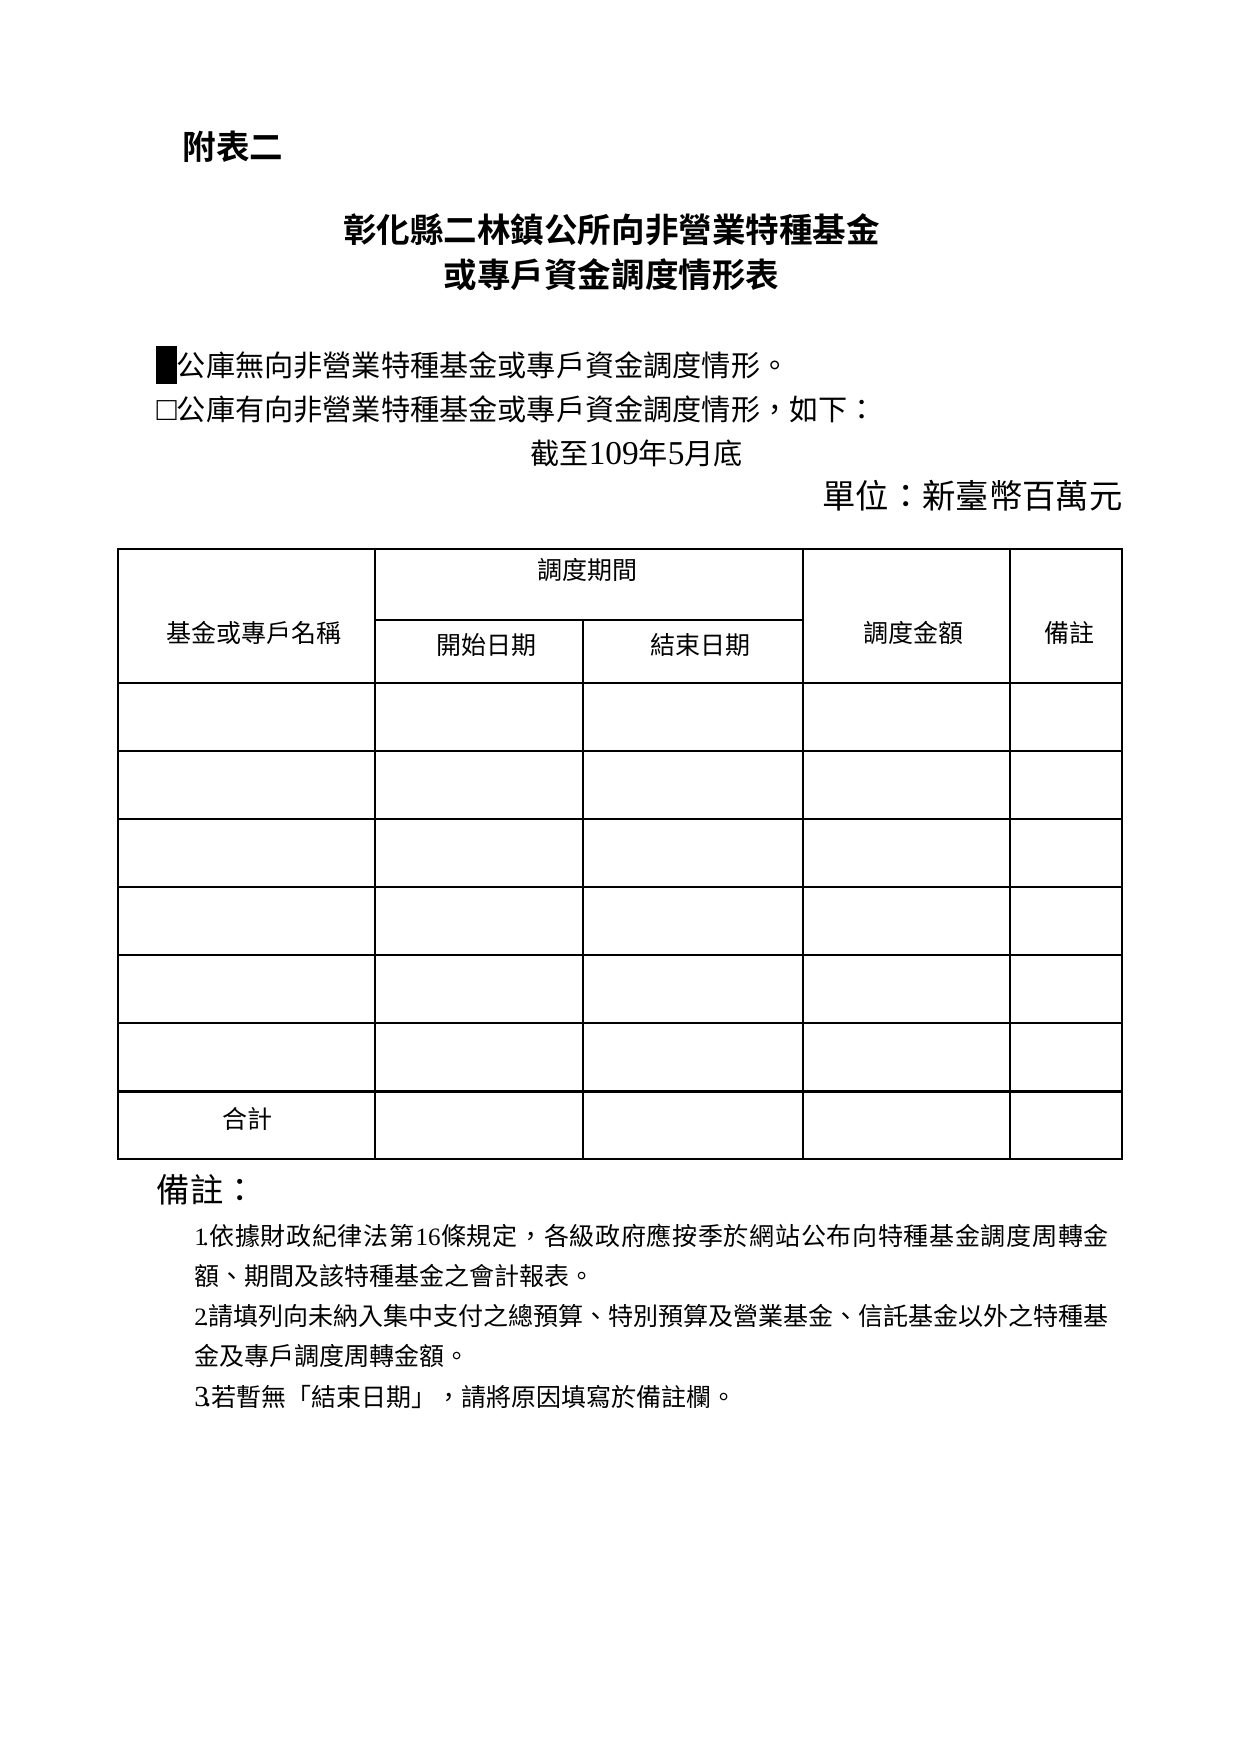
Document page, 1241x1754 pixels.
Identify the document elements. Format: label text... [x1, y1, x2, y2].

table_cell [119, 752, 374, 818]
subtitle 附表二 [182, 118, 1122, 169]
table_cell [584, 1024, 802, 1090]
text 單位：新臺幣百萬元 [118, 473, 1122, 518]
table_cell [1011, 820, 1121, 886]
table_cell [584, 820, 802, 886]
table_cell [1011, 956, 1121, 1022]
table_cell [584, 956, 802, 1022]
table_cell [1011, 752, 1121, 818]
table_header 備註 [1011, 550, 1121, 682]
table_cell [376, 956, 582, 1022]
table_cell [1011, 684, 1121, 750]
table_cell [376, 752, 582, 818]
table_cell [1011, 1024, 1121, 1090]
table_cell [804, 820, 1009, 886]
table_cell [804, 956, 1009, 1022]
table_cell 結束日期 [584, 621, 802, 682]
table_cell [376, 684, 582, 750]
table_cell [1011, 888, 1121, 954]
table_cell 合計 [119, 1093, 374, 1158]
text 備註： [156, 1166, 1122, 1212]
table_cell [119, 888, 374, 954]
table_cell [584, 752, 802, 818]
subtitle 彰化縣二林鎮公所向非營業特種基金或專戶資金調度情形表 [339, 203, 883, 298]
table_cell [376, 820, 582, 886]
table_cell [119, 956, 374, 1022]
table_cell [1011, 1093, 1121, 1158]
text 截至109年5月底 [530, 433, 1122, 473]
table_cell [584, 684, 802, 750]
table_cell [119, 1024, 374, 1090]
text □公庫無向非營業特種基金或專戶資金調度情形。 [156, 346, 1122, 385]
table_header 基金或專戶名稱 [119, 550, 374, 682]
table_header 調度金額 [804, 550, 1009, 682]
text 3.若暫無「結束日期」，請將原因填寫於備註欄。 [194, 1379, 1122, 1414]
table_header 調度期間 [376, 550, 802, 619]
table_cell [376, 1093, 582, 1158]
table_cell 開始日期 [376, 621, 582, 682]
text □公庫有向非營業特種基金或專戶資金調度情形，如下： [156, 389, 1122, 429]
table_cell [804, 684, 1009, 750]
text 2.請填列向未納入集中支付之總預算、特別預算及營業基金、信託基金以外之特種基金及專戶調度周轉金額。 [194, 1299, 1109, 1373]
table_cell [584, 1093, 802, 1158]
text 1.依據財政紀律法第16條規定，各級政府應按季於網站公布向特種基金調度周轉金額、期間及該特種基金之會計報表。 [194, 1219, 1109, 1293]
table_cell [376, 888, 582, 954]
table_cell [804, 888, 1009, 954]
table_cell [804, 752, 1009, 818]
table_cell [119, 820, 374, 886]
table_cell [584, 888, 802, 954]
table_cell [804, 1093, 1009, 1158]
table_cell [804, 1024, 1009, 1090]
table_cell [119, 684, 374, 750]
table_cell [376, 1024, 582, 1090]
